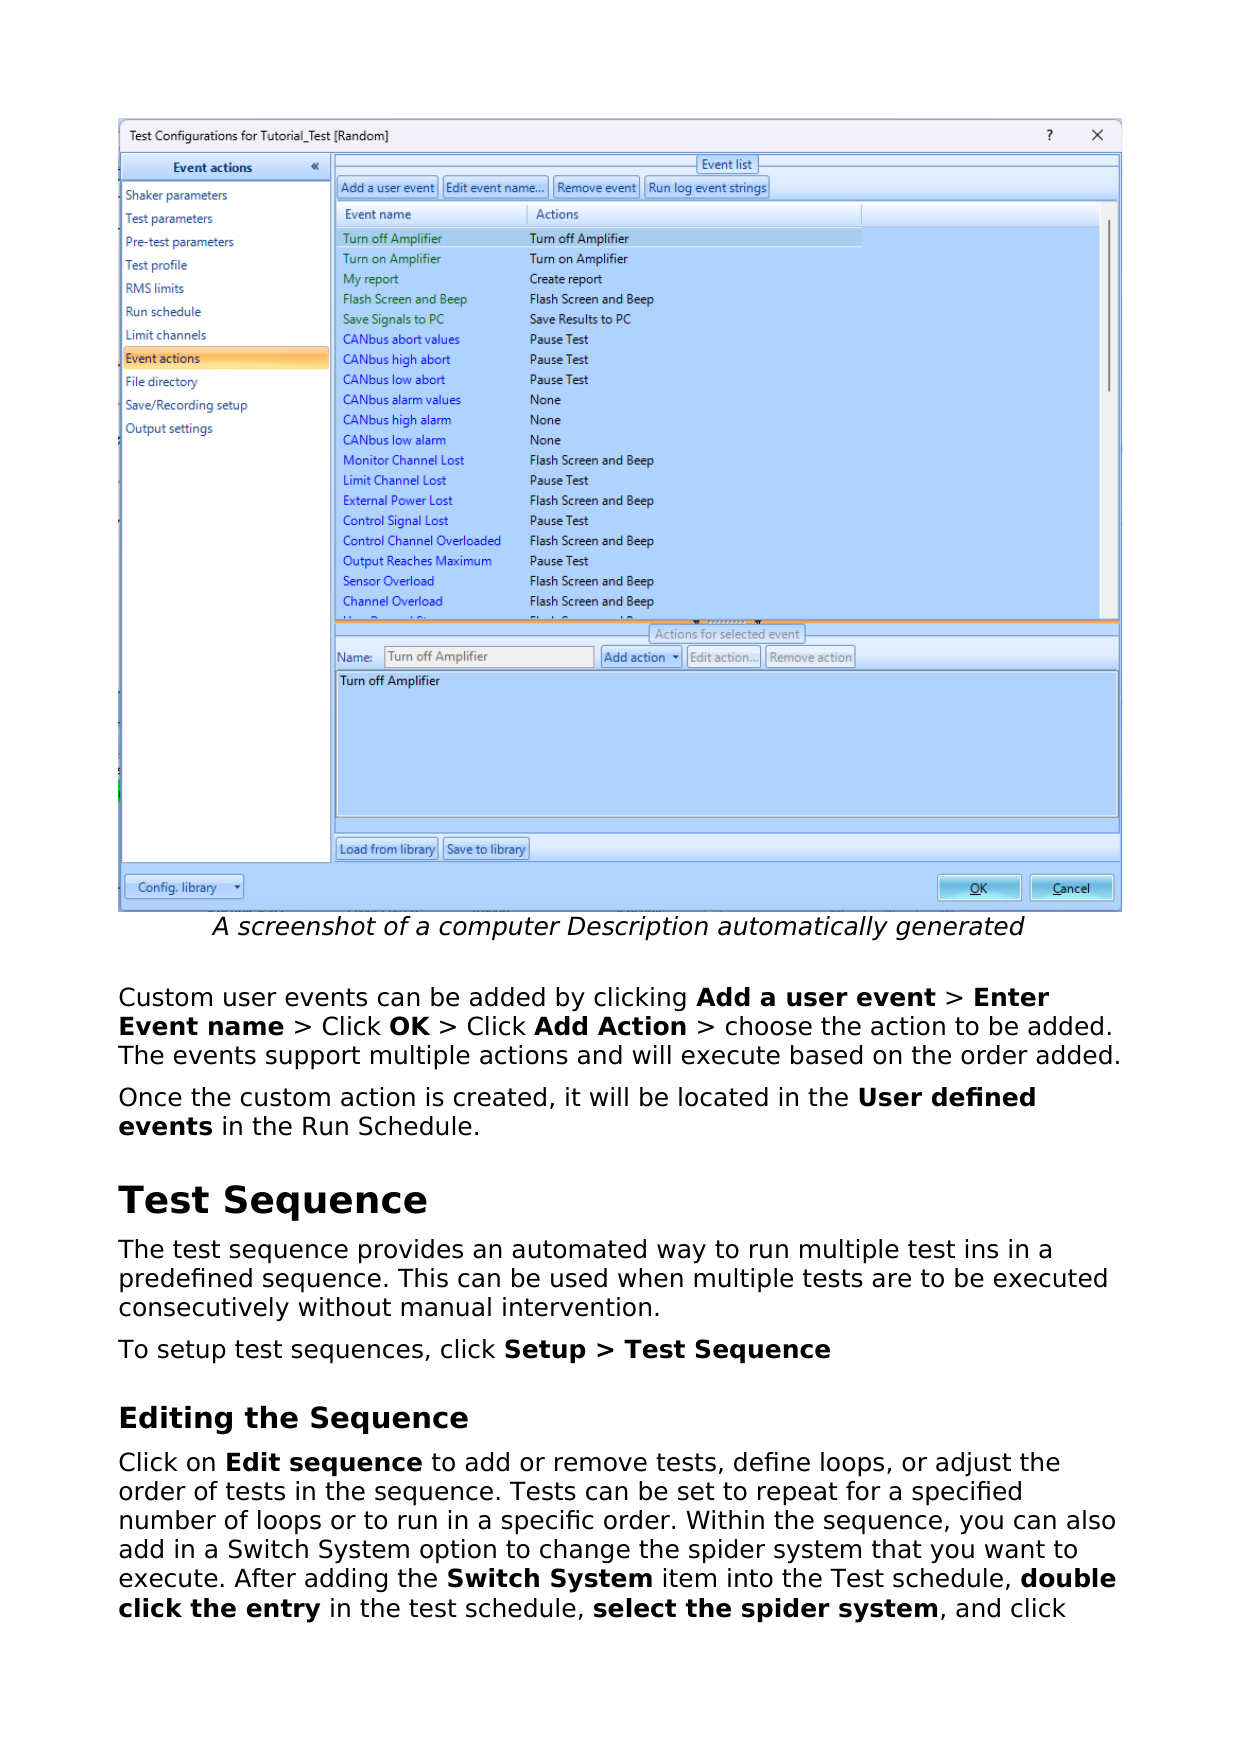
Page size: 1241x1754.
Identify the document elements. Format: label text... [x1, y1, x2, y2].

picture [118, 118, 1123, 912]
text Custom user events can be added by clicking Add a user event > Enter Event name > Click OK > Click Add Action > choose the action to be added. The events support multiple actions and will execute based on the order added. [118, 983, 1122, 1070]
text Click on Edit sequence to add or remove tests, define loops, or adjust the order of tests in the sequence. Tests can be set to repeat for a specified number of loops or to run in a specific order. Within the sequence, you can also add in a Switch System option to change the spider system that you want to execute. After adding the Switch System item into the Test schedule, double click the entry in the test schedule, select the spider system, and click [118, 1448, 1122, 1623]
text The test sequence provides an automated way to run multiple test ins in a predefined sequence. This can be used when multiple tests are to be executed consecutively without manual intervention. [118, 1235, 1122, 1322]
subtitle Editing the Sequence [118, 1402, 1122, 1436]
text A screenshot of a computer Description automatically generated [118, 912, 1122, 941]
text Once the custom action is created, it will be located in the User defined events in the Run Schedule. [118, 1083, 1122, 1141]
text To setup test sequences, click Setup > Test Sequence [118, 1335, 1122, 1364]
subtitle Test Sequence [118, 1179, 1122, 1222]
